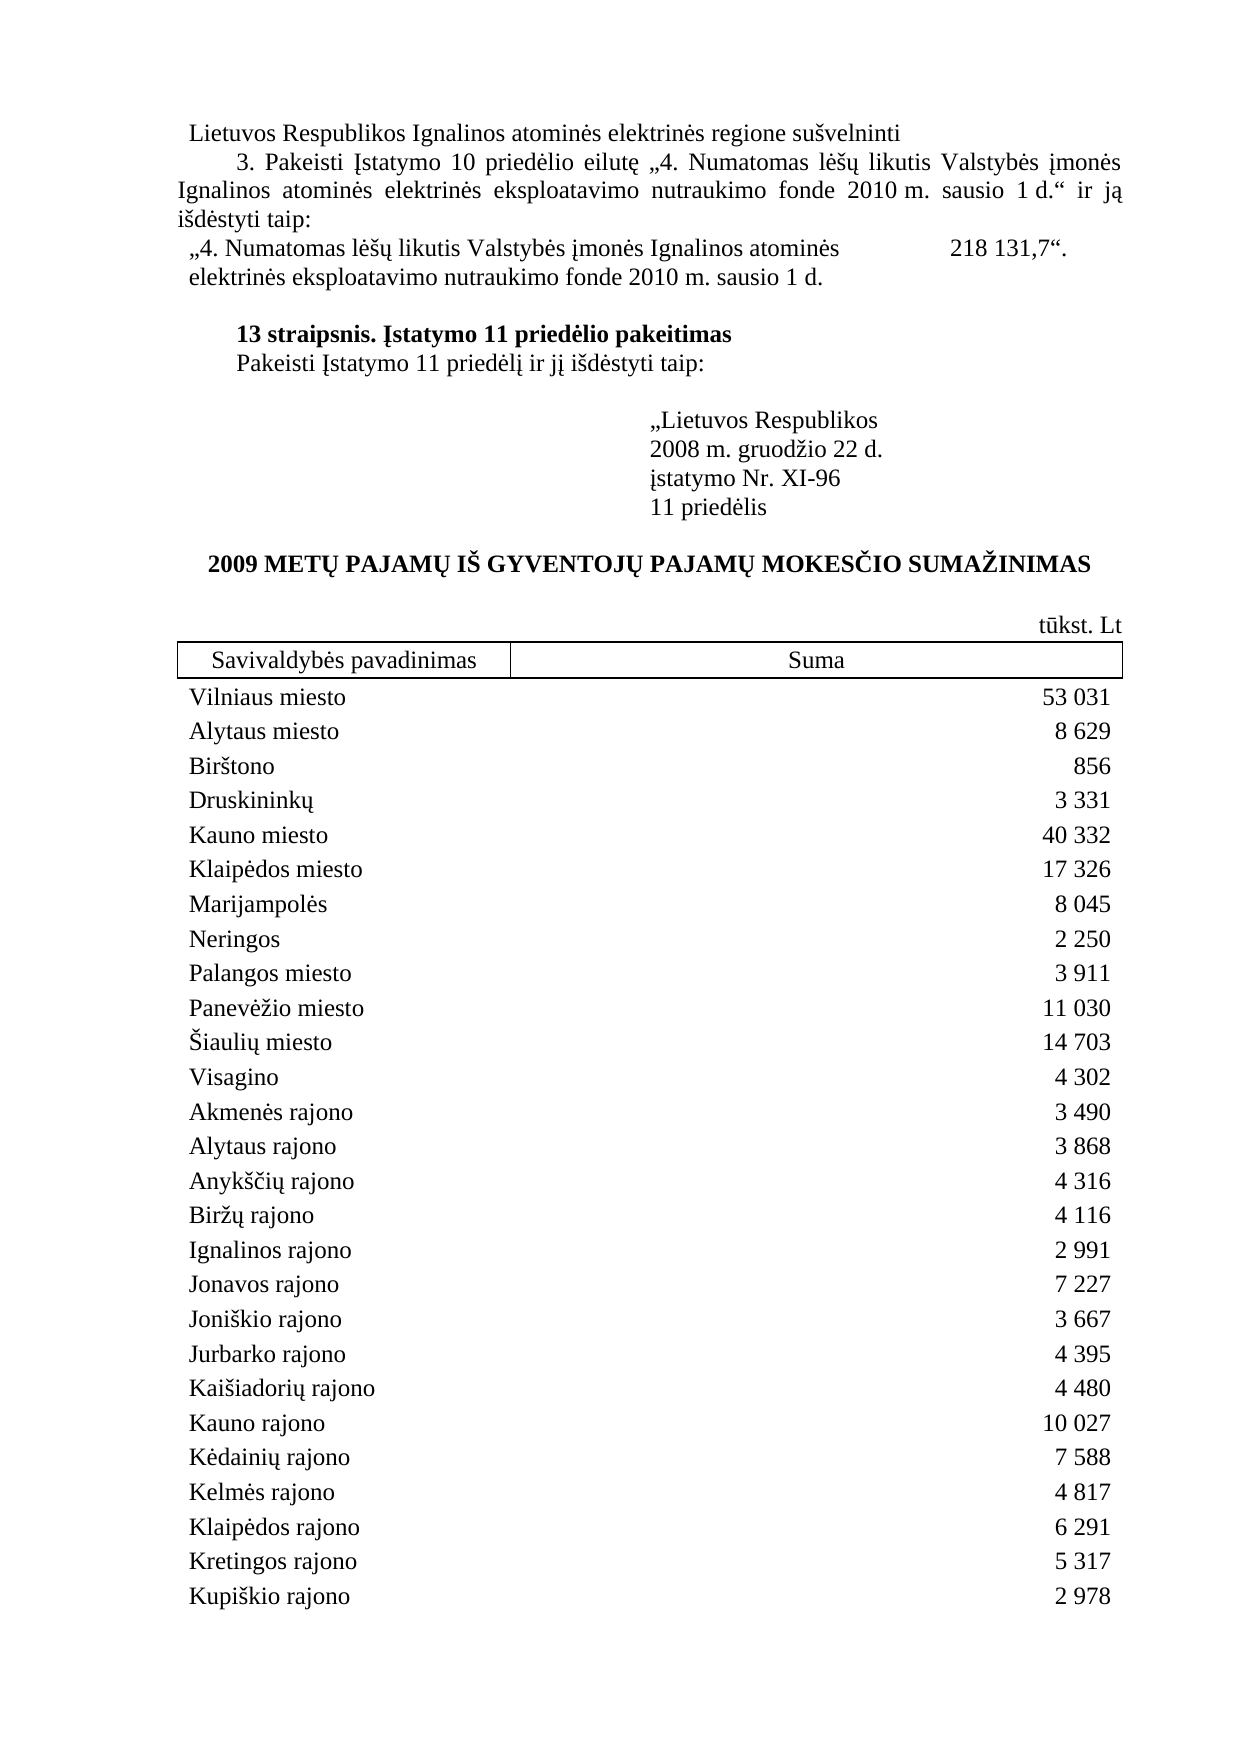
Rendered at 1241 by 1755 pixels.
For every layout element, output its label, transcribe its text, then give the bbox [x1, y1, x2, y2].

text „Lietuvos Respublikos [649, 406, 1122, 434]
table_cell 3 868 [511, 1128, 1122, 1163]
table_cell Palangos miesto [177, 955, 511, 990]
table_cell 53 031 [511, 679, 1122, 713]
table_header 218 131,7“. [939, 233, 1122, 291]
table_cell Jurbarko rajono [177, 1336, 511, 1370]
table_cell 4 817 [511, 1474, 1122, 1509]
table_cell 5 317 [511, 1543, 1122, 1578]
table_cell 6 291 [511, 1509, 1122, 1543]
table_cell 856 [511, 748, 1122, 782]
table_cell Birštono [177, 748, 511, 782]
table_cell Panevėžio miesto [177, 990, 511, 1024]
table_cell 2 991 [511, 1232, 1122, 1267]
table_cell Neringos [177, 921, 511, 955]
table_cell Kaišiadorių rajono [177, 1370, 511, 1405]
table_cell Kelmės rajono [177, 1474, 511, 1509]
table_cell 4 395 [511, 1336, 1122, 1370]
text 3. Pakeisti Įstatymo 10 priedėlio eilutę „4. Numatomas lėšų likutis Valstybės įmonės Ignalinos atominės elektrinės eksploatavimo nutraukimo fonde 2010 m. sausio 1 d.“ ir ją išdėstyti taip: [177, 147, 1122, 233]
text 2009 METŲ PAJAMŲ IŠ GYVENTOJŲ PAJAMŲ MOKESČIO SUMAŽINIMAS [177, 549, 1122, 578]
table_cell Akmenės rajono [177, 1094, 511, 1128]
table_cell Vilniaus miesto [177, 679, 511, 713]
table_cell 3 331 [511, 783, 1122, 817]
table_cell 2 250 [511, 921, 1122, 955]
text Pakeisti Įstatymo 11 priedėlį ir jį išdėstyti taip: [177, 348, 1122, 377]
table_cell 4 480 [511, 1370, 1122, 1405]
table_cell Alytaus rajono [177, 1128, 511, 1163]
table_cell Klaipėdos rajono [177, 1509, 511, 1543]
table_cell Suma [511, 643, 1122, 677]
table_cell Kėdainių rajono [177, 1440, 511, 1474]
table_cell Druskininkų [177, 783, 511, 817]
table_cell Anykščių rajono [177, 1163, 511, 1197]
table_cell 7 227 [511, 1267, 1122, 1301]
table_cell Joniškio rajono [177, 1301, 511, 1336]
text 11 priedėlis [649, 492, 1122, 521]
table_header [177, 607, 511, 641]
table_cell Šiaulių miesto [177, 1025, 511, 1059]
table_cell 2 978 [511, 1578, 1122, 1612]
table_cell 4 302 [511, 1059, 1122, 1094]
table_cell 3 490 [511, 1094, 1122, 1128]
text 2008 m. gruodžio 22 d. [649, 434, 1122, 463]
table_cell Marijampolės [177, 886, 511, 921]
table_cell Jonavos rajono [177, 1267, 511, 1301]
table_header Lietuvos Respublikos Ignalinos atominės elektrinės regione sušvelninti [177, 118, 938, 147]
table_cell 14 703 [511, 1025, 1122, 1059]
text 13 straipsnis. Įstatymo 11 priedėlio pakeitimas [177, 319, 1122, 348]
table_cell 10 027 [511, 1405, 1122, 1439]
table_header tūkst. Lt [511, 607, 1122, 641]
table_cell 40 332 [511, 817, 1122, 852]
table_header [939, 118, 1122, 147]
table_cell 7 588 [511, 1440, 1122, 1474]
table_cell Visagino [177, 1059, 511, 1094]
table_cell Alytaus miesto [177, 713, 511, 748]
table_cell 3 911 [511, 955, 1122, 990]
table_cell Biržų rajono [177, 1198, 511, 1232]
text įstatymo Nr. XI-96 [649, 463, 1122, 492]
table_header „4. Numatomas lėšų likutis Valstybės įmonės Ignalinos atominės elektrinės eksploatavimo nutraukimo fonde 2010 m. sausio 1 d. [177, 233, 938, 291]
table_cell 8 629 [511, 713, 1122, 748]
table_cell Klaipėdos miesto [177, 852, 511, 886]
table_cell Kretingos rajono [177, 1543, 511, 1578]
table_cell 17 326 [511, 852, 1122, 886]
table_cell Kauno rajono [177, 1405, 511, 1439]
table_cell 4 116 [511, 1198, 1122, 1232]
table_cell Kauno miesto [177, 817, 511, 852]
table_cell 8 045 [511, 886, 1122, 921]
table_cell 11 030 [511, 990, 1122, 1024]
table_cell Savivaldybės pavadinimas [178, 643, 510, 677]
table_cell 3 667 [511, 1301, 1122, 1336]
table_cell Ignalinos rajono [177, 1232, 511, 1267]
table_cell Kupiškio rajono [177, 1578, 511, 1612]
table_cell 4 316 [511, 1163, 1122, 1197]
